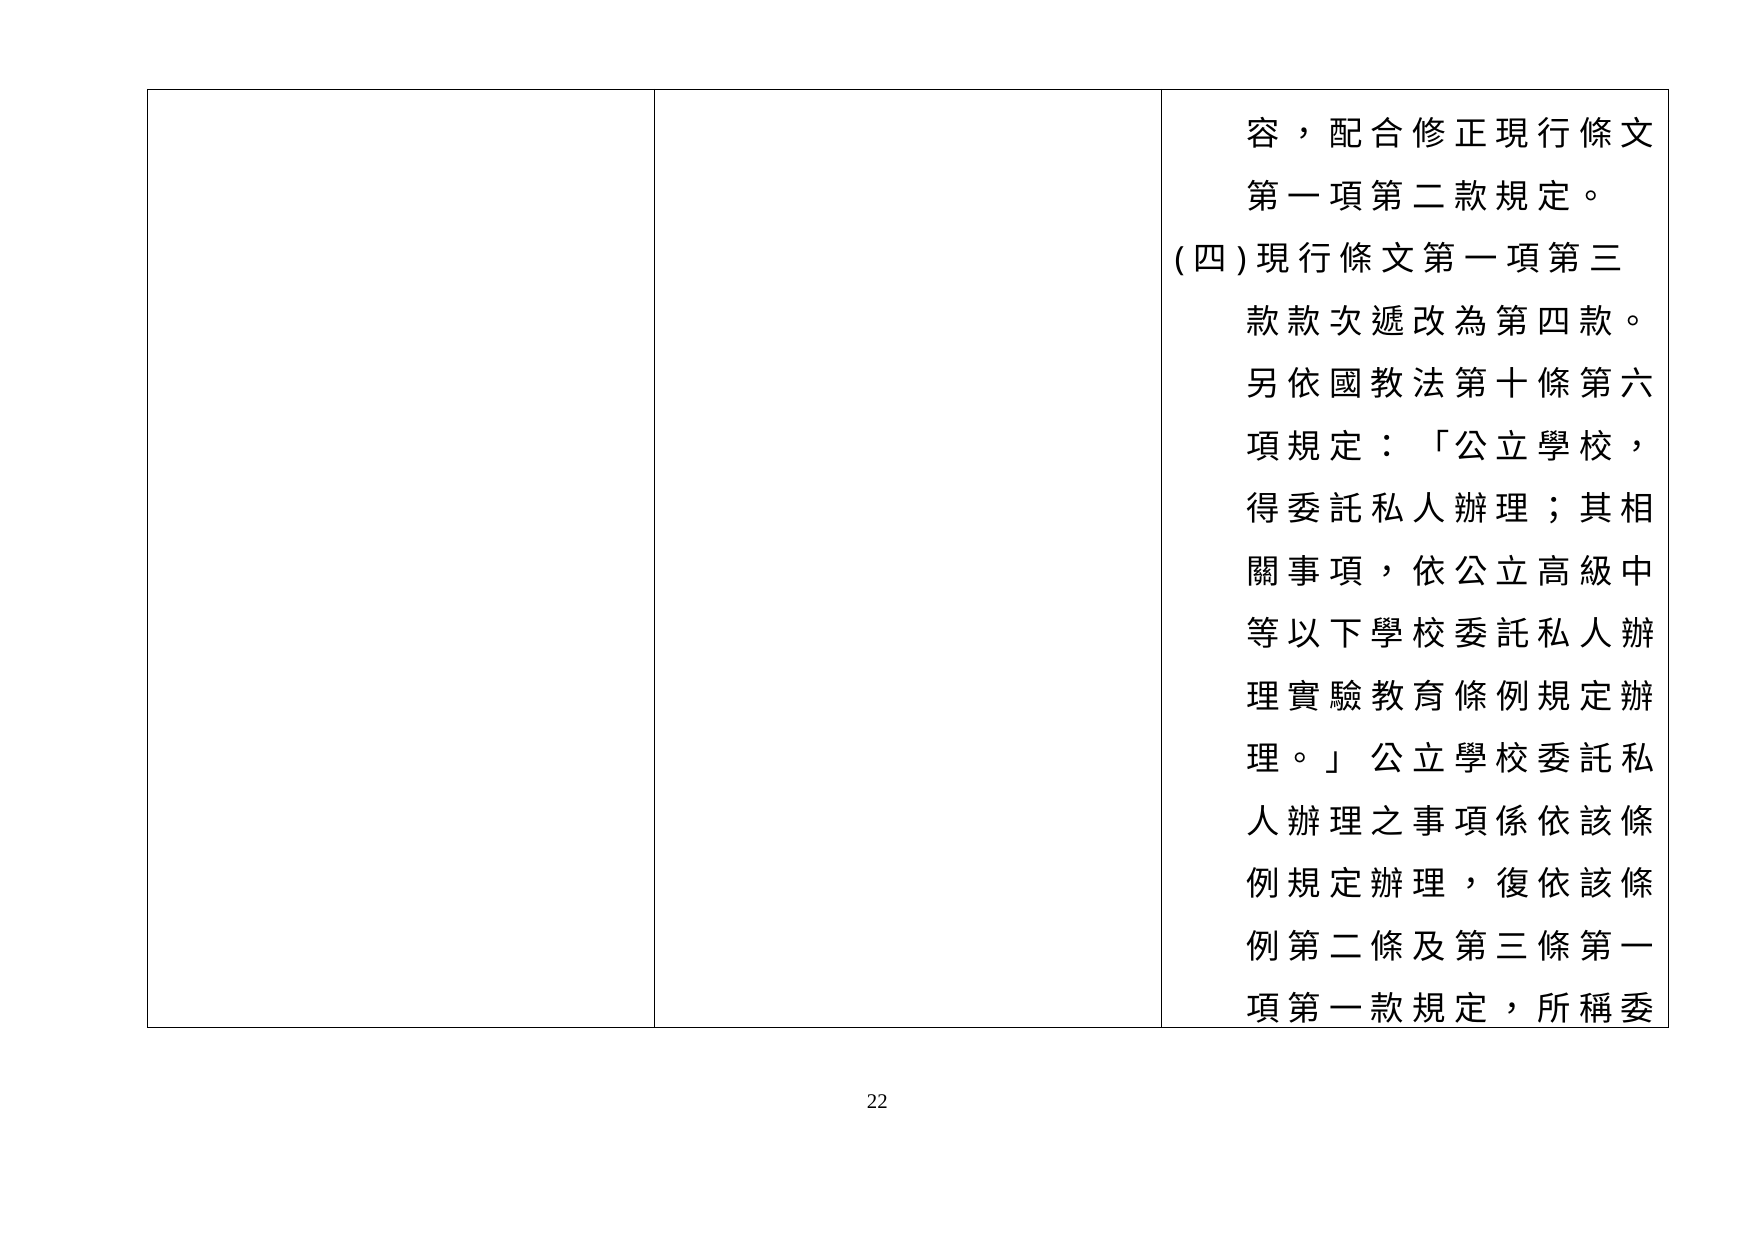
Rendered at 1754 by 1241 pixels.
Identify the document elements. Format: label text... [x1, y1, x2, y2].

table_cell [148, 90, 654, 1027]
table_cell 容，配合修正現行條文第一項第二款規定。 (四)現行條文第一項第三款款次遞改為第四款。另依國教法第十條第六項規定：「公立學校，得委託私人辦理；其相關事項，依公立高級中等以下學校委託私人辦理實驗教育條例規定辦理。」公立學校委託私人辦理之事項係依該條例規定辦理，復依該條例第二條及第三條第一項第一款規定，所稱委 [1162, 90, 1668, 1027]
table_cell [655, 90, 1161, 1027]
